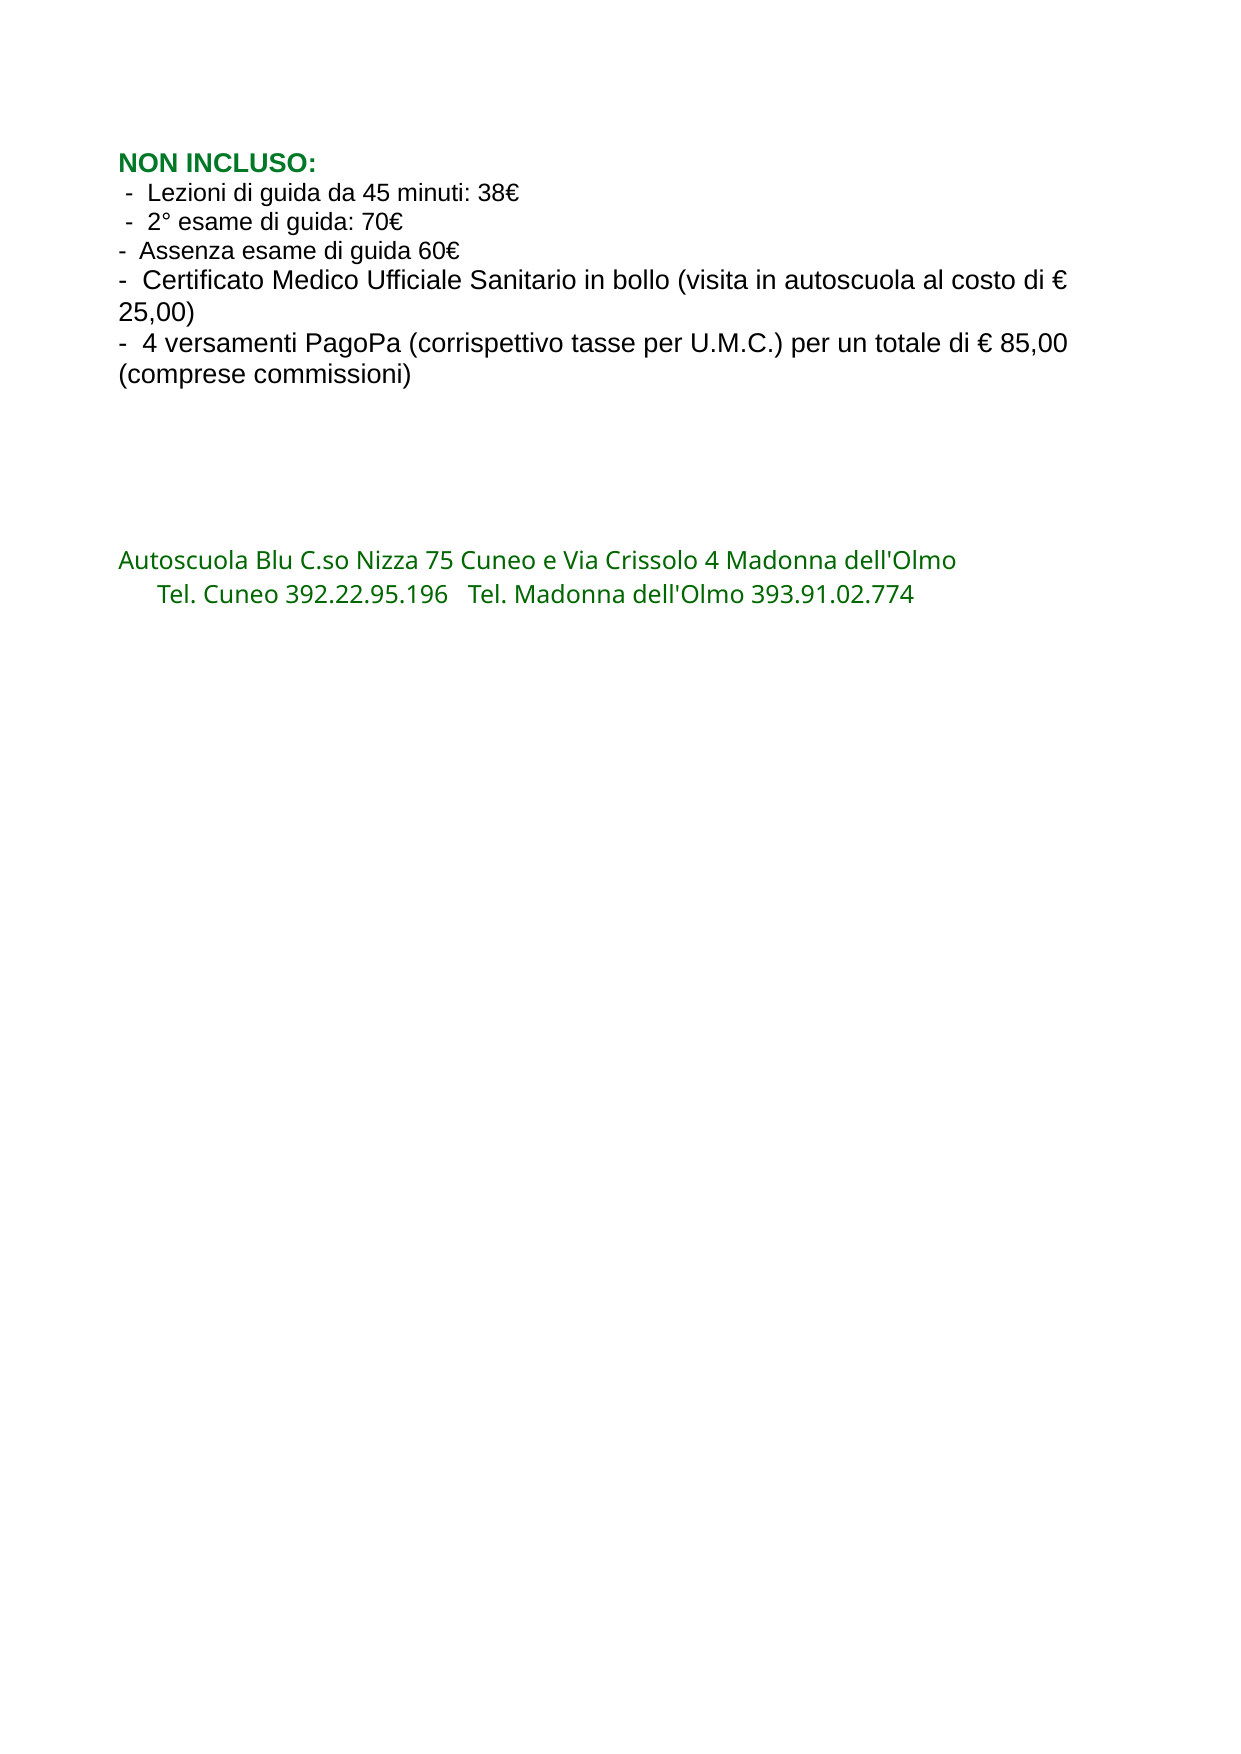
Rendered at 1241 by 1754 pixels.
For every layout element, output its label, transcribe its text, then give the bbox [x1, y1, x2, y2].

text - 4 versamenti PagoPa (corrispettivo tasse per U.M.C.) per un totale di € 85,00 (comprese commissioni) [118, 327, 1122, 389]
text - 2° esame di guida: 70€ [118, 207, 1122, 236]
text Tel. Cuneo 392.22.95.196 Tel. Madonna dell'Olmo 393.91.02.774 [118, 577, 1122, 611]
text - Assenza esame di guida 60€ [118, 236, 1122, 264]
text - Certificato Medico Ufficiale Sanitario in bollo (visita in autoscuola al costo di € 25,00) [118, 264, 1122, 327]
text - Lezioni di guida da 45 minuti: 38€ [118, 178, 1122, 207]
text Autoscuola Blu C.so Nizza 75 Cuneo e Via Crissolo 4 Madonna dell'Olmo [118, 543, 1122, 577]
text NON INCLUSO: [118, 147, 1122, 178]
